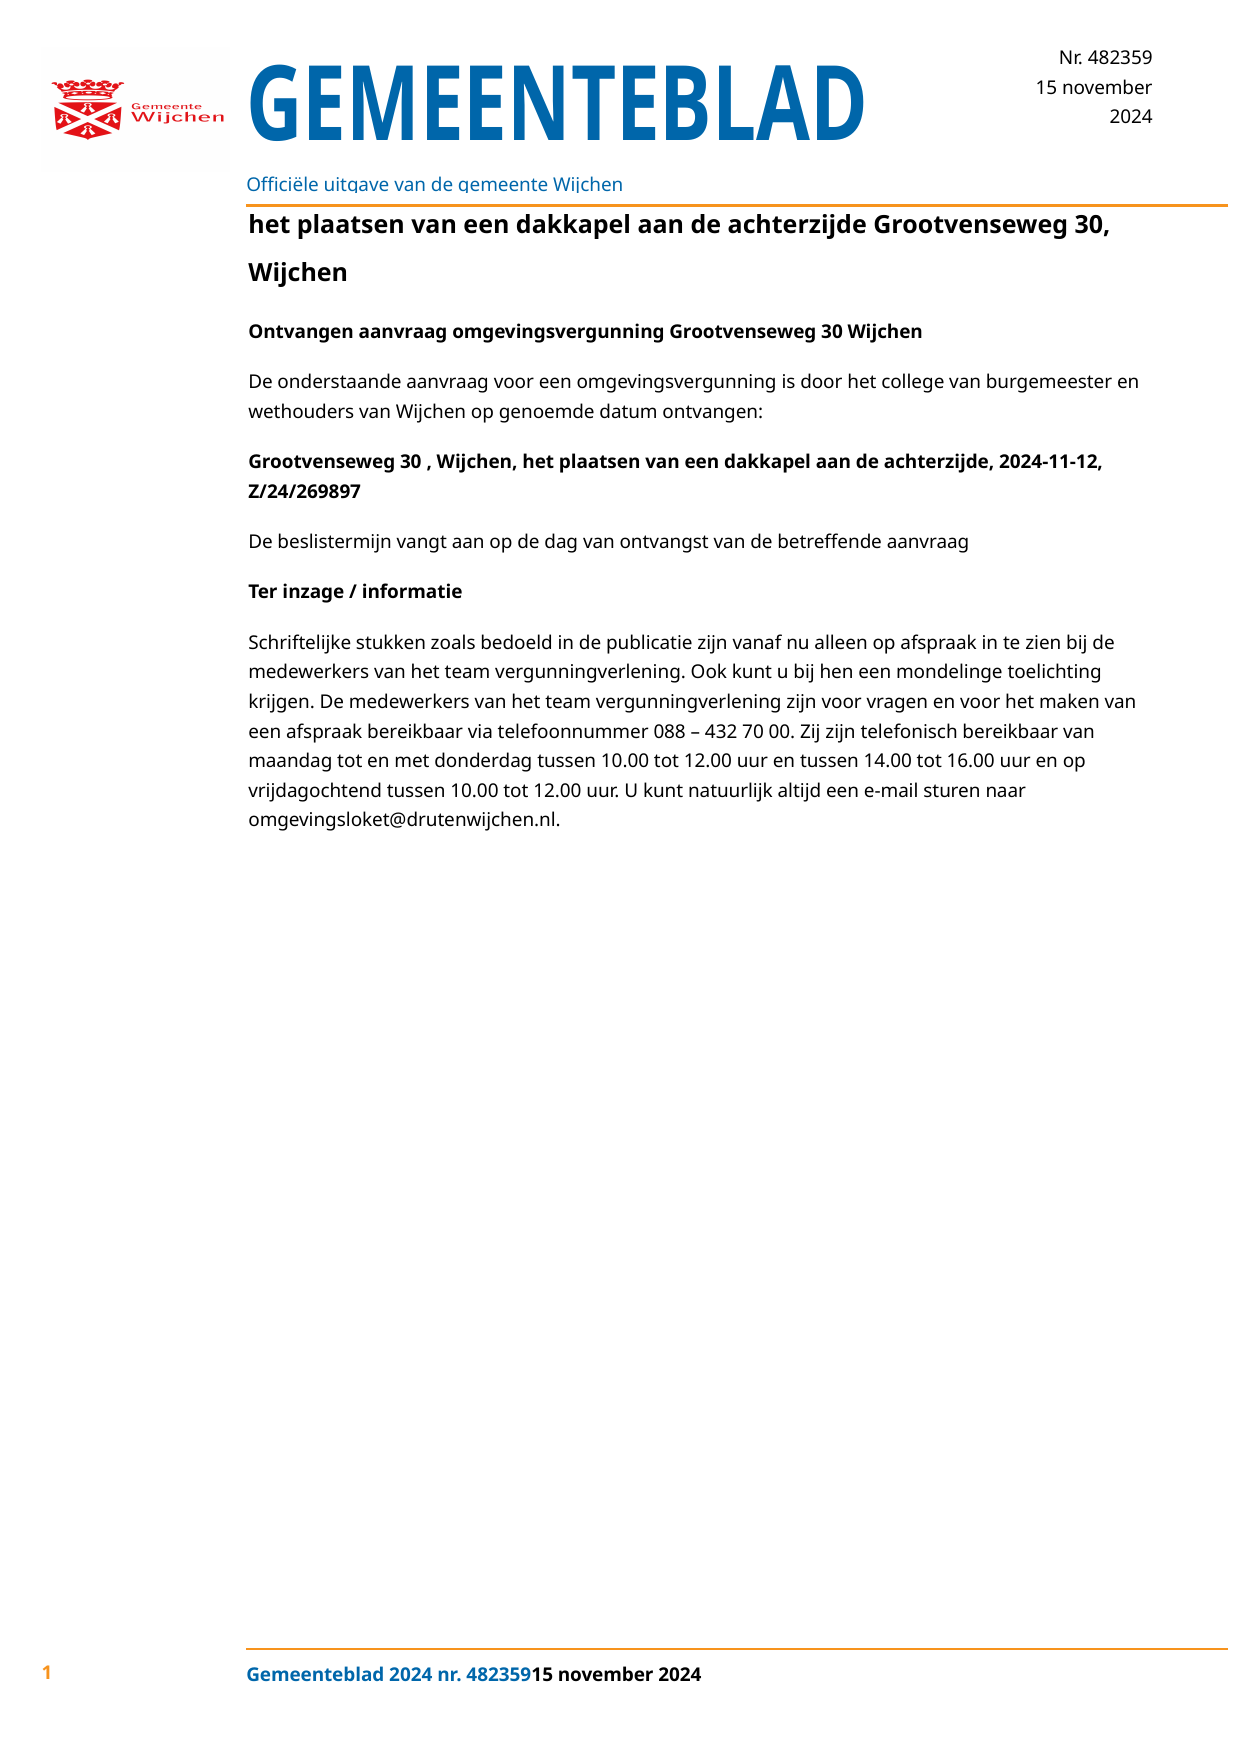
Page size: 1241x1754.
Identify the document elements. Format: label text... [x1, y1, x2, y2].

text Schriftelijke stukken zoals bedoeld in de publicatie zijn vanaf nu alleen op afspraak in te zien bij de medewerkers van het team vergunningverlening. Ook kunt u bij hen een mondelinge toelichting krijgen. De medewerkers van het team vergunningverlening zijn voor vragen en voor het maken van een afspraak bereikbaar via telefoonnummer 088 – 432 70 00. Zij zijn telefonisch bereikbaar van maandag tot en met donderdag tussen 10.00 tot 12.00 uur en tussen 14.00 tot 16.00 uur en op vrijdagochtend tussen 10.00 tot 12.00 uur. U kunt natuurlijk altijd een e-mail sturen naar omgevingsloket@drutenwijchen.nl. [248, 629, 1152, 832]
text Ontvangen aanvraag omgevingsvergunning Grootvenseweg 30 Wijchen [248, 318, 1152, 344]
picture [41, 47, 231, 172]
text De beslistermijn vangt aan op de dag van ontvangst van de betreffende aanvraag [248, 528, 1152, 554]
text De onderstaande aanvraag voor een omgevingsvergunning is door het college van burgemeester en wethouders van Wijchen op genoemde datum ontvangen: [248, 368, 1152, 424]
text Grootvenseweg 30 , Wijchen, het plaatsen van een dakkapel aan de achterzijde, 2024-11-12, Z/24/269897 [248, 448, 1152, 504]
text het plaatsen van een dakkapel aan de achterzijde Grootvenseweg 30, Wijchen [248, 207, 1152, 288]
text Ter inzage / informatie [248, 579, 1152, 604]
